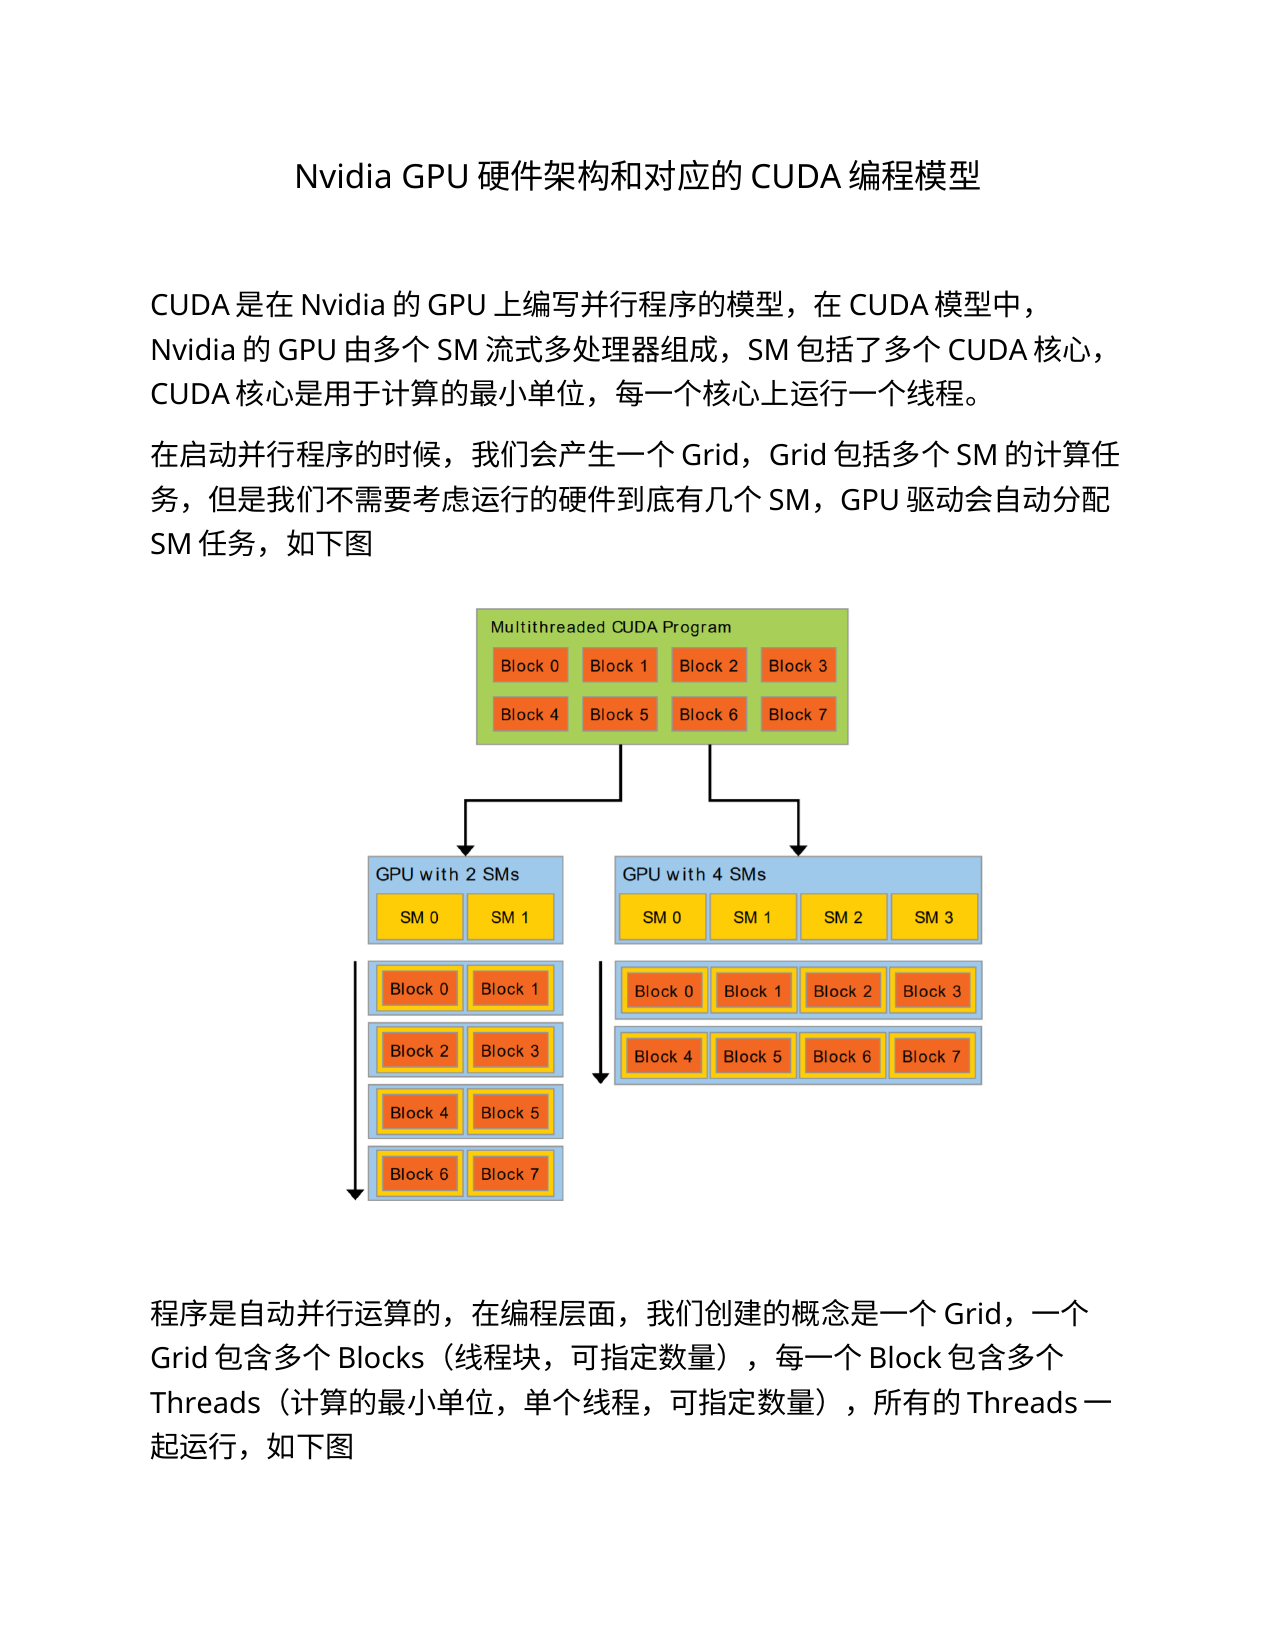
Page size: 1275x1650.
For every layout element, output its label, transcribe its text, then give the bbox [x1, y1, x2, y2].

text Nvidia GPU硬件架构和对应的CUDA编程模型 [150, 150, 1125, 198]
text CUDA是在Nvidia的GPU上编写并行程序的模型，在CUDA模型中，Nvidia的GPU由多个SM流式多处理器组成，SM包括了多个CUDA核心，CUDA核心是用于计算的最小单位，每一个核心上运行一个线程。 [150, 282, 1125, 413]
text 程序是自动并行运算的，在编程层面，我们创建的概念是一个Grid，一个Grid包含多个Blocks（线程块，可指定数量），每一个Block包含多个Threads（计算的最小单位，单个线程，可指定数量），所有的Threads一起运行，如下图 [150, 1290, 1125, 1466]
text 在启动并行程序的时候，我们会产生一个Grid，Grid包括多个SM的计算任务，但是我们不需要考虑运行的硬件到底有几个SM，GPU驱动会自动分配SM任务，如下图 [150, 432, 1125, 563]
